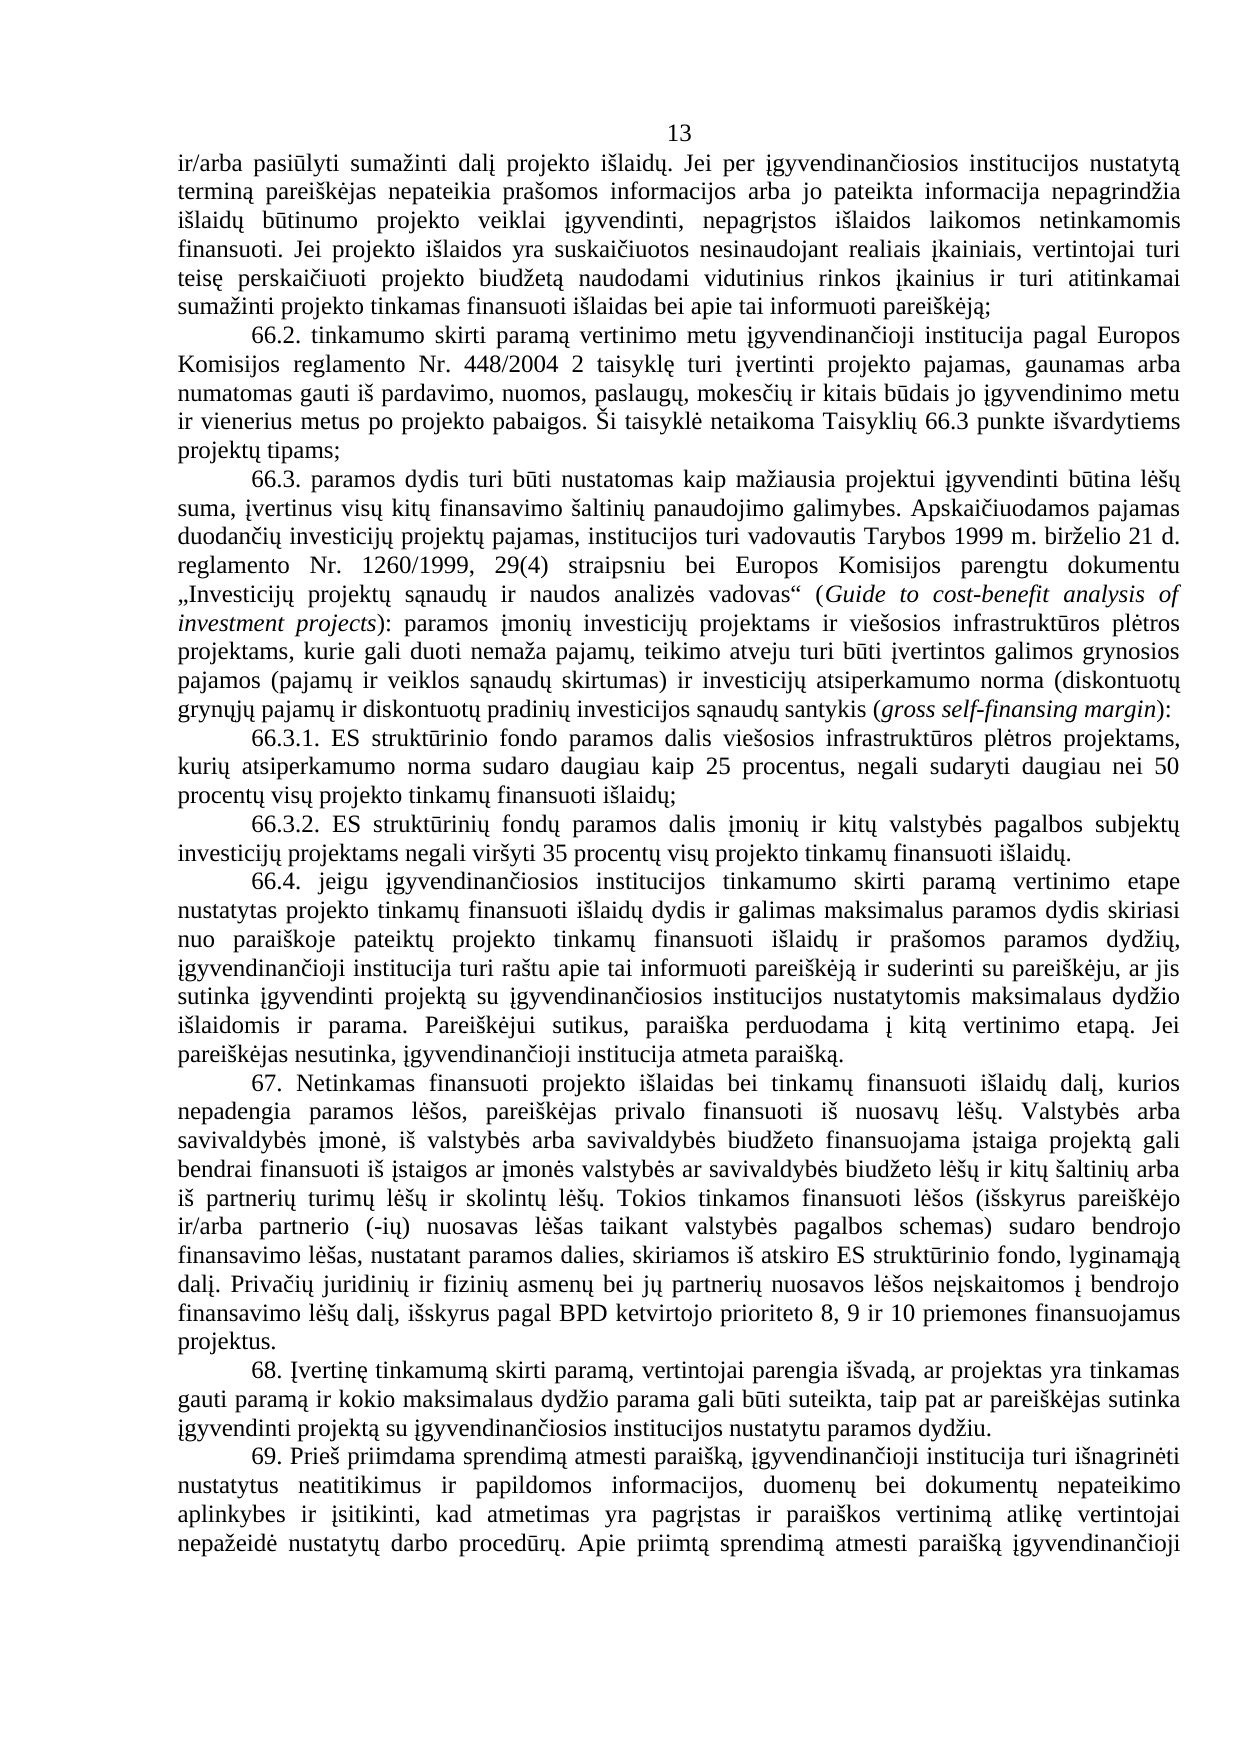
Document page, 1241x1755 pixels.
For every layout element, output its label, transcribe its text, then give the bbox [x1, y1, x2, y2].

text ir/arba pasiūlyti sumažinti dalį projekto išlaidų. Jei per įgyvendinančiosios institucijos nustatytą terminą pareiškėjas nepateikia prašomos informacijos arba jo pateikta informacija nepagrindžia išlaidų būtinumo projekto veiklai įgyvendinti, nepagrįstos išlaidos laikomos netinkamomis finansuoti. Jei projekto išlaidos yra suskaičiuotos nesinaudojant realiais įkainiais, vertintojai turi teisę perskaičiuoti projekto biudžetą naudodami vidutinius rinkos įkainius ir turi atitinkamai sumažinti projekto tinkamas finansuoti išlaidas bei apie tai informuoti pareiškėją; [177, 148, 1181, 320]
text 66.3.1. ES struktūrinio fondo paramos dalis viešosios infrastruktūros plėtros projektams, kurių atsiperkamumo norma sudaro daugiau kaip 25 procentus, negali sudaryti daugiau nei 50 procentų visų projekto tinkamų finansuoti išlaidų; [177, 723, 1181, 809]
text 68. Įvertinę tinkamumą skirti paramą, vertintojai parengia išvadą, ar projektas yra tinkamas gauti paramą ir kokio maksimalaus dydžio parama gali būti suteikta, taip pat ar pareiškėjas sutinka įgyvendinti projektą su įgyvendinančiosios institucijos nustatytu paramos dydžiu. [177, 1355, 1181, 1441]
text 66.4. jeigu įgyvendinančiosios institucijos tinkamumo skirti paramą vertinimo etape nustatytas projekto tinkamų finansuoti išlaidų dydis ir galimas maksimalus paramos dydis skiriasi nuo paraiškoje pateiktų projekto tinkamų finansuoti išlaidų ir prašomos paramos dydžių, įgyvendinančioji institucija turi raštu apie tai informuoti pareiškėją ir suderinti su pareiškėju, ar jis sutinka įgyvendinti projektą su įgyvendinančiosios institucijos nustatytomis maksimalaus dydžio išlaidomis ir parama. Pareiškėjui sutikus, paraiška perduodama į kitą vertinimo etapą. Jei pareiškėjas nesutinka, įgyvendinančioji institucija atmeta paraišką. [177, 866, 1181, 1068]
text 66.3.2. ES struktūrinių fondų paramos dalis įmonių ir kitų valstybės pagalbos subjektų investicijų projektams negali viršyti 35 procentų visų projekto tinkamų finansuoti išlaidų. [177, 809, 1181, 866]
text 66.2. tinkamumo skirti paramą vertinimo metu įgyvendinančioji institucija pagal Europos Komisijos reglamento Nr. 448/2004 2 taisyklę turi įvertinti projekto pajamas, gaunamas arba numatomas gauti iš pardavimo, nuomos, paslaugų, mokesčių ir kitais būdais jo įgyvendinimo metu ir vienerius metus po projekto pabaigos. Ši taisyklė netaikoma Taisyklių 66.3 punkte išvardytiems projektų tipams; [177, 320, 1181, 464]
text 69. Prieš priimdama sprendimą atmesti paraišką, įgyvendinančioji institucija turi išnagrinėti nustatytus neatitikimus ir papildomos informacijos, duomenų bei dokumentų nepateikimo aplinkybes ir įsitikinti, kad atmetimas yra pagrįstas ir paraiškos vertinimą atlikę vertintojai nepažeidė nustatytų darbo procedūrų. Apie priimtą sprendimą atmesti paraišką įgyvendinančioji [177, 1441, 1181, 1556]
text 67. Netinkamas finansuoti projekto išlaidas bei tinkamų finansuoti išlaidų dalį, kurios nepadengia paramos lėšos, pareiškėjas privalo finansuoti iš nuosavų lėšų. Valstybės arba savivaldybės įmonė, iš valstybės arba savivaldybės biudžeto finansuojama įstaiga projektą gali bendrai finansuoti iš įstaigos ar įmonės valstybės ar savivaldybės biudžeto lėšų ir kitų šaltinių arba iš partnerių turimų lėšų ir skolintų lėšų. Tokios tinkamos finansuoti lėšos (išskyrus pareiškėjo ir/arba partnerio (-ių) nuosavas lėšas taikant valstybės pagalbos schemas) sudaro bendrojo finansavimo lėšas, nustatant paramos dalies, skiriamos iš atskiro ES struktūrinio fondo, lyginamąją dalį. Privačių juridinių ir fizinių asmenų bei jų partnerių nuosavos lėšos neįskaitomos į bendrojo finansavimo lėšų dalį, išskyrus pagal BPD ketvirtojo prioriteto 8, 9 ir 10 priemones finansuojamus projektus. [177, 1068, 1181, 1355]
text 66.3. paramos dydis turi būti nustatomas kaip mažiausia projektui įgyvendinti būtina lėšų suma, įvertinus visų kitų finansavimo šaltinių panaudojimo galimybes. Apskaičiuodamos pajamas duodančių investicijų projektų pajamas, institucijos turi vadovautis Tarybos 1999 m. birželio 21 d. reglamento Nr. 1260/1999, 29(4) straipsniu bei Europos Komisijos parengtu dokumentu „Investicijų projektų sąnaudų ir naudos analizės vadovas“ (Guide to cost-benefit analysis of investment projects): paramos įmonių investicijų projektams ir viešosios infrastruktūros plėtros projektams, kurie gali duoti nemaža pajamų, teikimo atveju turi būti įvertintos galimos grynosios pajamos (pajamų ir veiklos sąnaudų skirtumas) ir investicijų atsiperkamumo norma (diskontuotų grynųjų pajamų ir diskontuotų pradinių investicijos sąnaudų santykis (gross self-finansing margin): [177, 464, 1181, 723]
